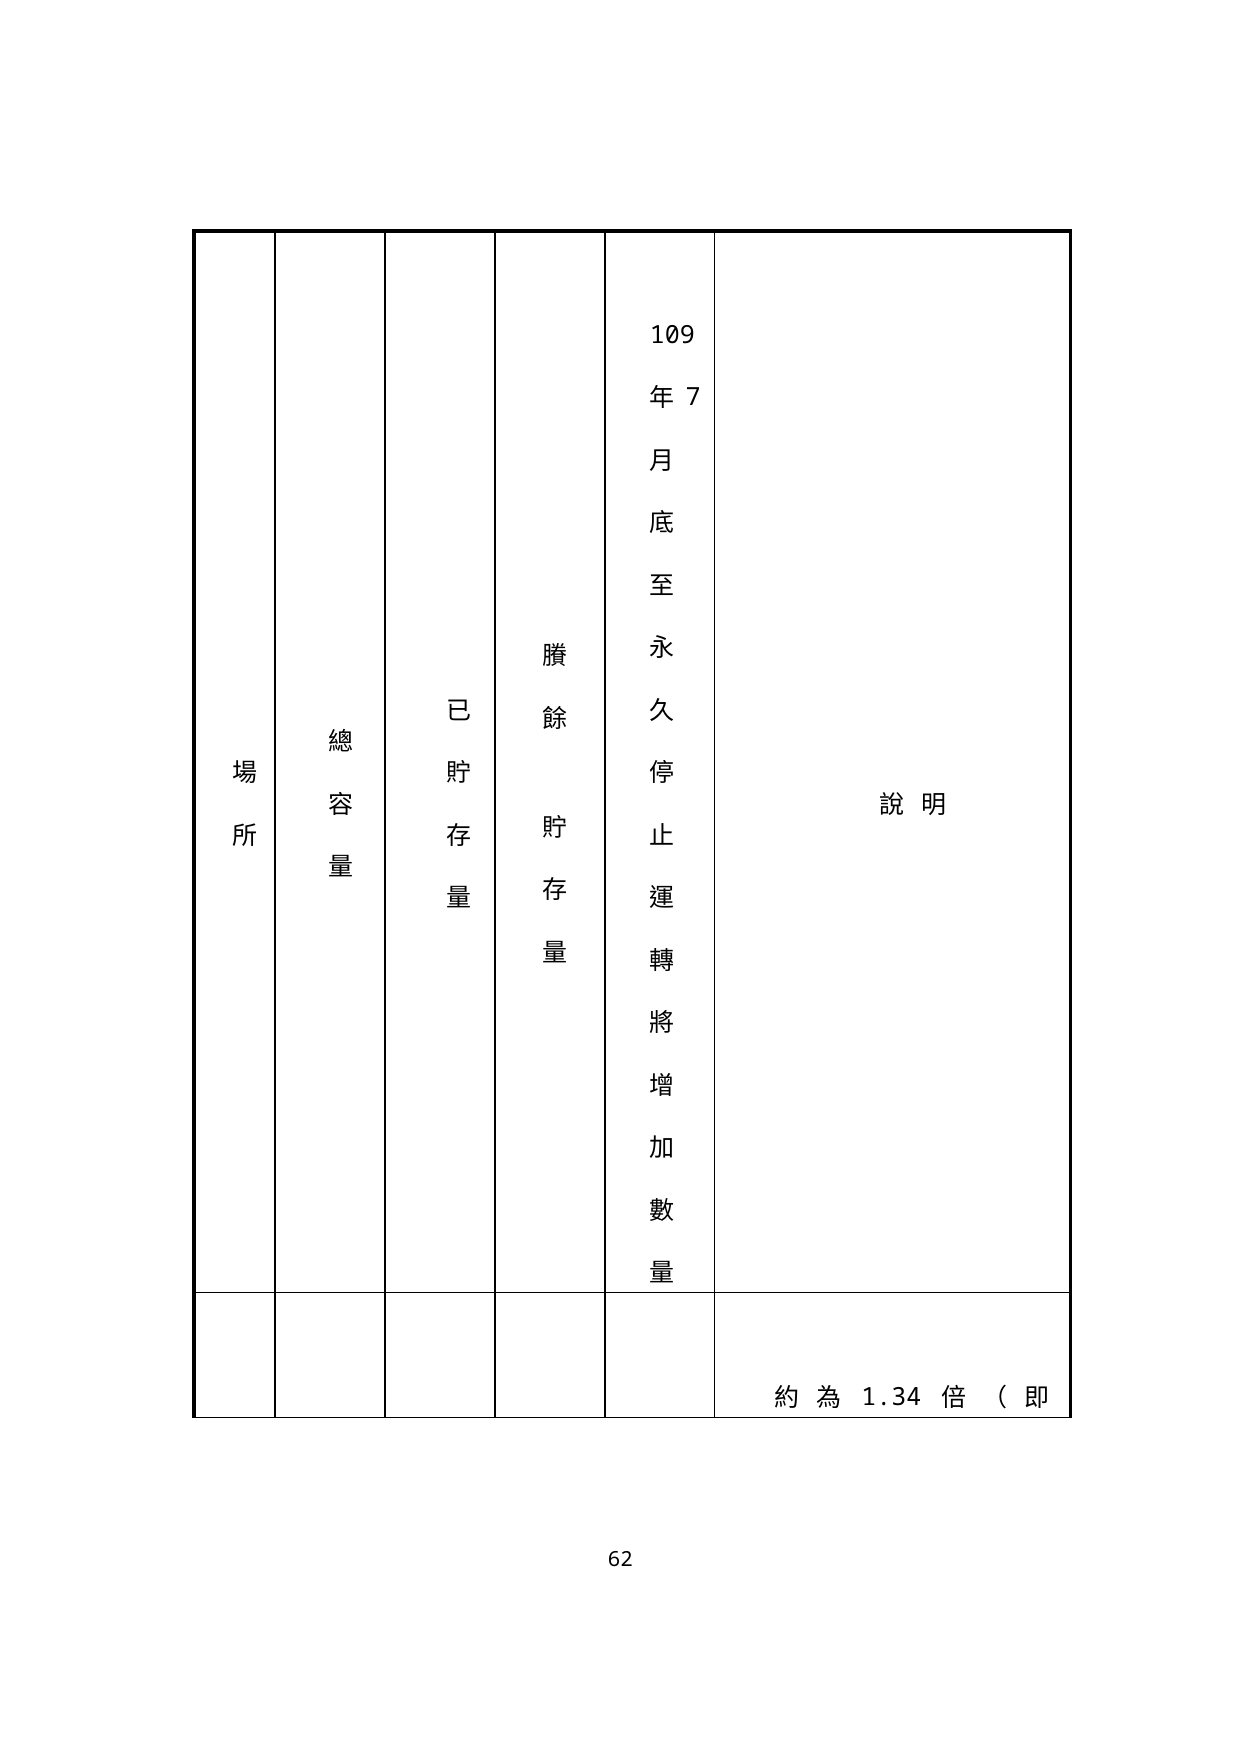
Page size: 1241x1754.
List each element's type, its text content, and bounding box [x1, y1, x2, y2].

table_header 說明 [715, 233, 1069, 1292]
table_cell [386, 1293, 494, 1417]
table_header 109年7月底至永久停止運轉將增加數量 [606, 233, 714, 1292]
table_header 場所 [196, 233, 274, 1292]
table_header 已貯存量 [386, 233, 494, 1292]
table_cell 約為1.34倍（即 [715, 1293, 1069, 1417]
table_cell [276, 1293, 384, 1417]
table_cell [196, 1293, 274, 1417]
table_header 賸餘 貯存量 [496, 233, 604, 1292]
table_cell [496, 1293, 604, 1417]
table_cell [606, 1293, 714, 1417]
table_header 總容量 [276, 233, 384, 1292]
